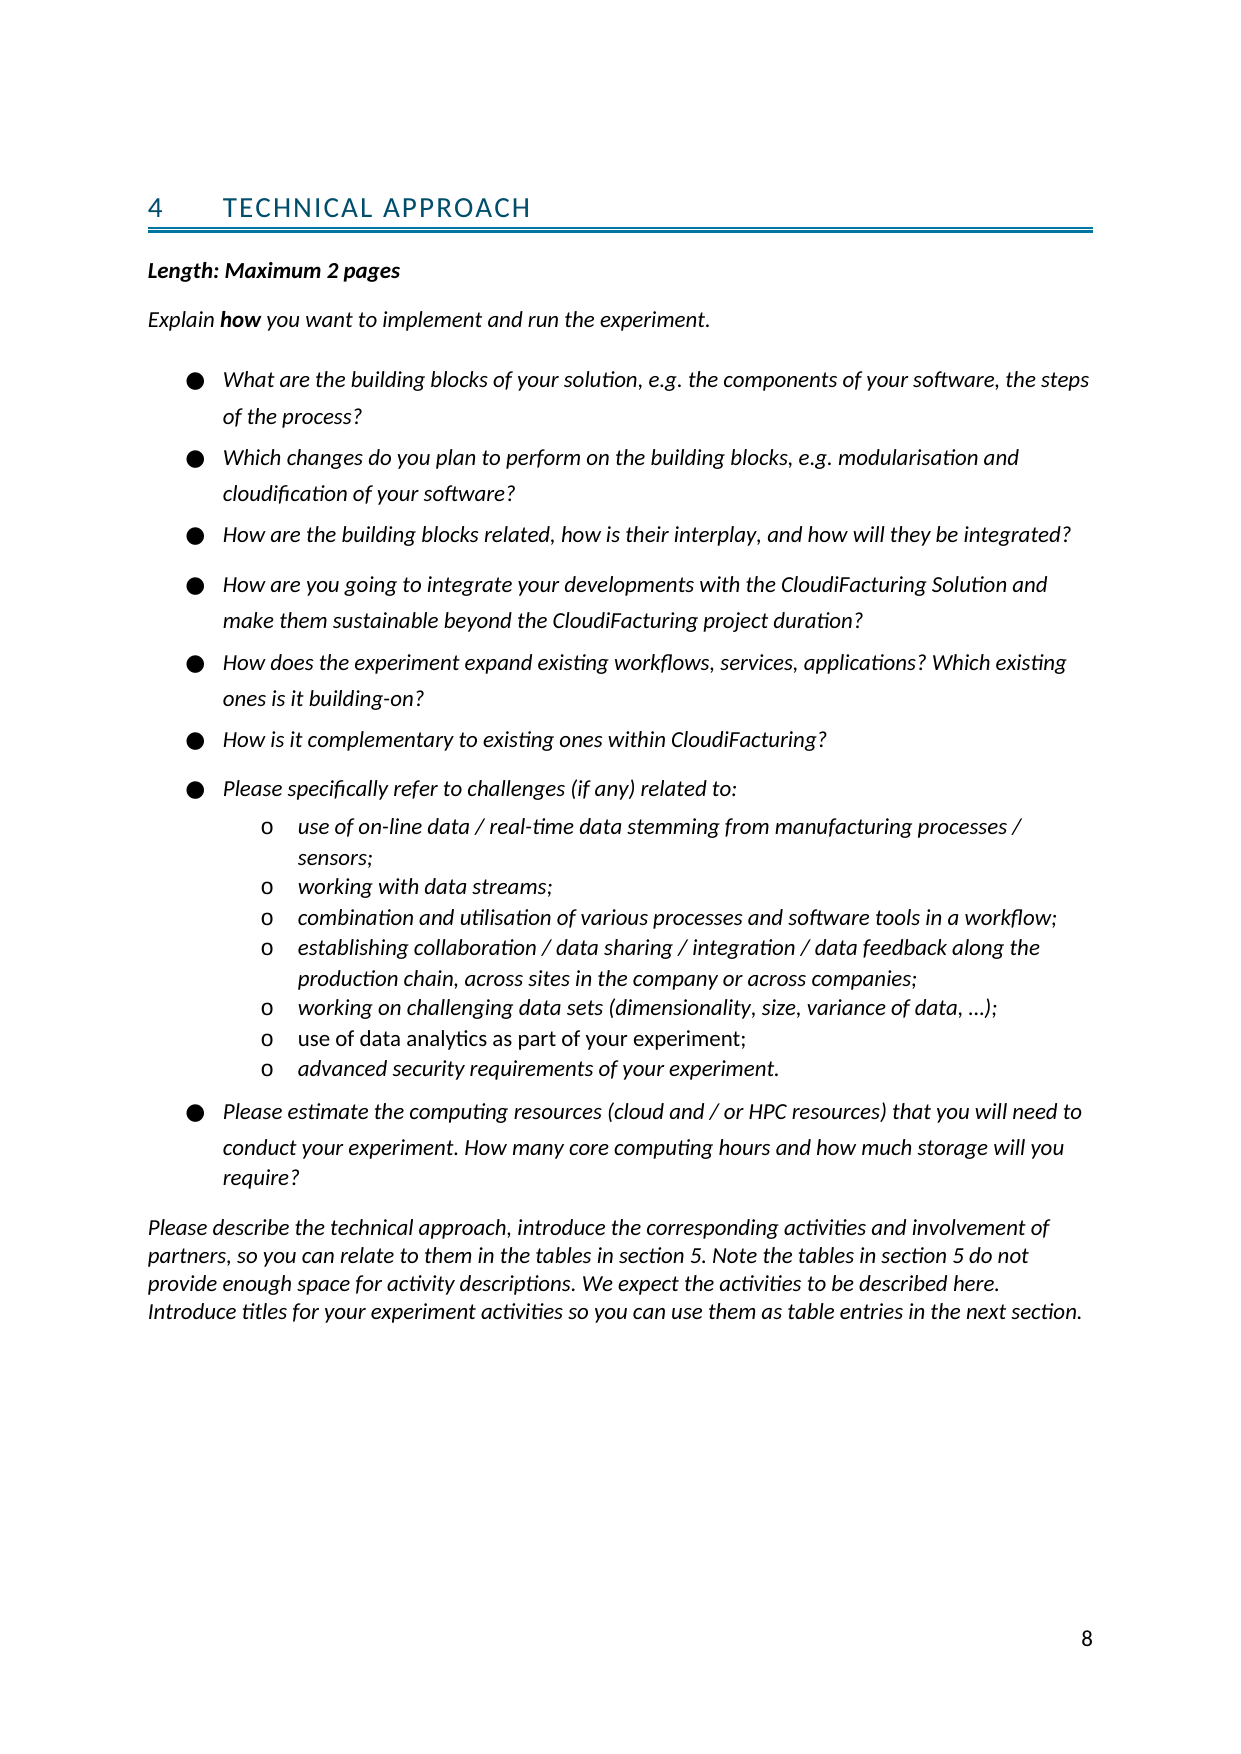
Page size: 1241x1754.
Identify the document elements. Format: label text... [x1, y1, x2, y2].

list Please specifically refer to challenges (if any) related to: [185, 763, 1093, 810]
list working with data streams; [260, 872, 1093, 901]
subtitle 4 Technical approach [148, 189, 1093, 227]
list Which changes do you plan to perform on the building blocks, e.g. modularisation and cloudification of your software? [185, 431, 1093, 508]
list What are the building blocks of your solution, e.g. the components of your software, the steps of the process? [185, 353, 1093, 430]
list How are the building blocks related, how is their interplay, and how will they be integrated? [185, 509, 1093, 556]
text Length: Maximum 2 pages [148, 256, 1093, 284]
list Please estimate the computing resources (cloud and / or HPC resources) that you will need to conduct your experiment. How many core computing hours and how much storage will you require? [185, 1085, 1093, 1191]
text Explain how you want to implement and run the experiment. [148, 305, 1093, 333]
list How does the experiment expand existing workflows, services, applications? Which existing ones is it building-on? [185, 636, 1093, 712]
list use of on-line data / real-time data stemming from manufacturing processes / sensors; [260, 812, 1093, 871]
list How is it complementary to existing ones within CloudiFacturing? [185, 714, 1093, 761]
list advanced security requirements of your experiment. [260, 1054, 1093, 1084]
list combination and utilisation of various processes and software tools in a workflow; [260, 903, 1093, 932]
list establishing collaboration / data sharing / integration / data feedback along the production chain, across sites in the company or across companies; [260, 933, 1093, 992]
list use of data analytics as part of your experiment; [260, 1024, 1093, 1053]
text Please describe the technical approach, introduce the corresponding activities and involvement of partners, so you can relate to them in the tables in section 5. Note the tables in section 5 do not provide enough space for activity descriptions. We expect the activities to be described here. Introduce titles for your experiment activities so you can use them as table entries in the next section. [148, 1213, 1093, 1325]
list How are you going to integrate your developments with the CloudiFacturing Solution and make them sustainable beyond the CloudiFacturing project duration? [185, 558, 1093, 634]
list working on challenging data sets (dimensionality, size, variance of data, …); [260, 993, 1093, 1022]
